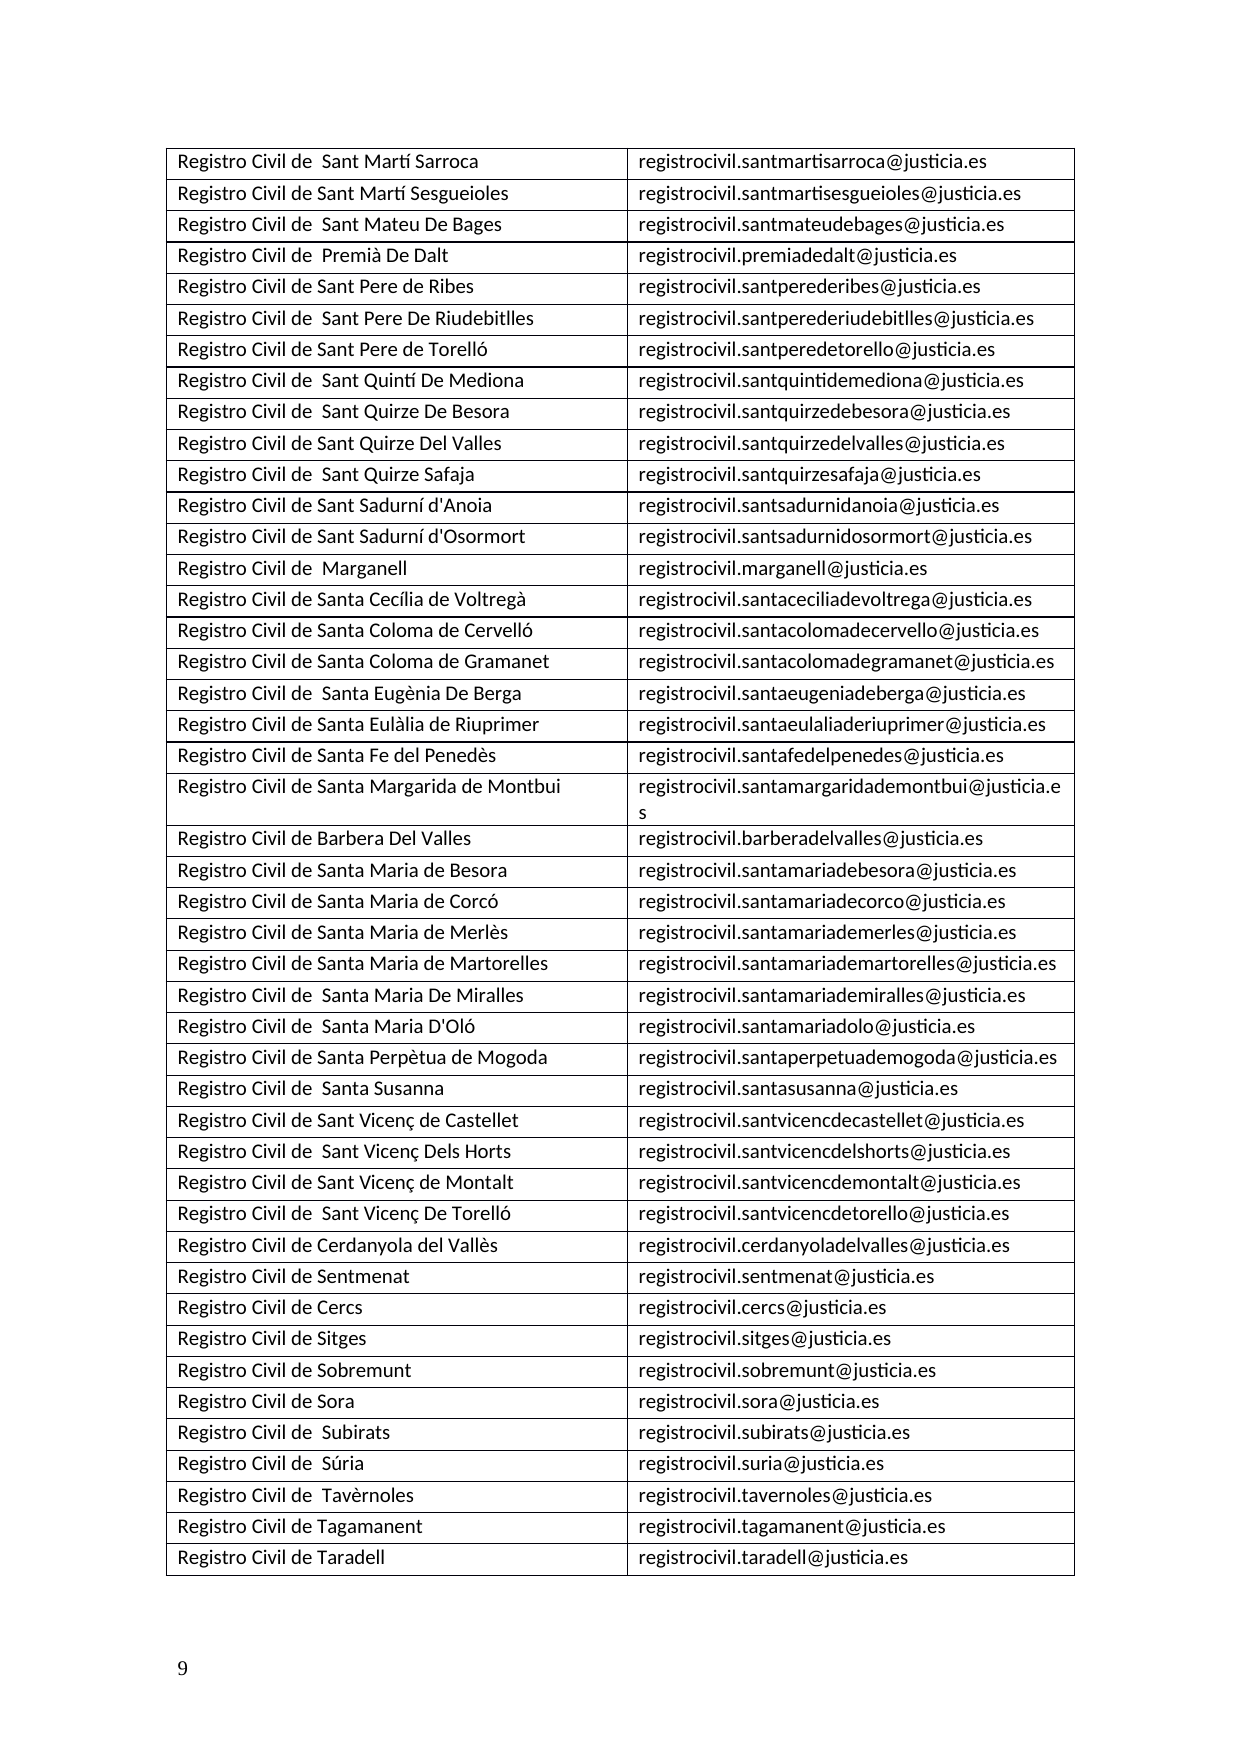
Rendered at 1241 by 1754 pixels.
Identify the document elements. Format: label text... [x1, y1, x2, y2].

table_cell registrocivil.santperedetorello@justicia.es [628, 336, 1074, 366]
table_cell registrocivil.santquirzedelvalles@justicia.es [628, 430, 1074, 460]
table_cell registrocivil.santvicencdelshorts@justicia.es [628, 1138, 1074, 1168]
table_cell Registro Civil de Tavèrnoles [167, 1482, 627, 1512]
table_cell Registro Civil de Sant Martí Sarroca [167, 149, 627, 179]
table_cell Registro Civil de Santa Coloma de Cervelló [167, 618, 627, 648]
table_cell registrocivil.tavernoles@justicia.es [628, 1482, 1074, 1512]
table_cell registrocivil.santvicencdemontalt@justicia.es [628, 1169, 1074, 1199]
table_cell Registro Civil de Sant Sadurní d'Osormort [167, 524, 627, 554]
table_cell Registro Civil de Santa Maria de Merlès [167, 919, 627, 949]
table_cell Registro Civil de Premià De Dalt [167, 243, 627, 273]
table_cell Registro Civil de Sora [167, 1388, 627, 1418]
table_cell registrocivil.santsadurnidanoia@justicia.es [628, 493, 1074, 523]
table_cell registrocivil.santmartisarroca@justicia.es [628, 149, 1074, 179]
table_cell registrocivil.santquirzesafaja@justicia.es [628, 461, 1074, 491]
table_cell registrocivil.taradell@justicia.es [628, 1544, 1074, 1574]
table_cell registrocivil.santaeulaliaderiuprimer@justicia.es [628, 711, 1074, 741]
table_cell Registro Civil de Santa Fe del Penedès [167, 743, 627, 773]
table_cell Registro Civil de Santa Maria D'Oló [167, 1013, 627, 1043]
table_cell Registro Civil de Sobremunt [167, 1357, 627, 1387]
table_cell Registro Civil de Tagamanent [167, 1513, 627, 1543]
table_cell registrocivil.santquintidemediona@justicia.es [628, 368, 1074, 398]
table_cell registrocivil.subirats@justicia.es [628, 1419, 1074, 1449]
table_cell Registro Civil de Santa Maria De Miralles [167, 982, 627, 1012]
table_cell Registro Civil de Santa Maria de Martorelles [167, 951, 627, 981]
table_cell registrocivil.cercs@justicia.es [628, 1294, 1074, 1324]
table_cell Registro Civil de Santa Eugènia De Berga [167, 680, 627, 710]
table_cell Registro Civil de Sant Martí Sesgueioles [167, 180, 627, 210]
table_cell registrocivil.santmartisesgueioles@justicia.es [628, 180, 1074, 210]
table_cell Registro Civil de Marganell [167, 555, 627, 585]
table_cell Registro Civil de Barbera Del Valles [167, 826, 627, 856]
table_cell registrocivil.marganell@justicia.es [628, 555, 1074, 585]
table_cell registrocivil.santacolomadecervello@justicia.es [628, 618, 1074, 648]
table_cell Registro Civil de Santa Maria de Besora [167, 857, 627, 887]
table_cell registrocivil.sora@justicia.es [628, 1388, 1074, 1418]
table_cell Registro Civil de Sant Vicenç de Montalt [167, 1169, 627, 1199]
table_cell registrocivil.santmateudebages@justicia.es [628, 211, 1074, 241]
table_cell registrocivil.santamariademartorelles@justicia.es [628, 951, 1074, 981]
table_cell Registro Civil de Sitges [167, 1326, 627, 1356]
table_cell Registro Civil de Sant Quirze Del Valles [167, 430, 627, 460]
table_cell registrocivil.santaperpetuademogoda@justicia.es [628, 1044, 1074, 1074]
table_cell Registro Civil de Santa Maria de Corcó [167, 888, 627, 918]
table_cell Registro Civil de Súria [167, 1451, 627, 1481]
table_cell Registro Civil de Santa Cecília de Voltregà [167, 586, 627, 616]
table_cell Registro Civil de Sant Mateu De Bages [167, 211, 627, 241]
table_cell Registro Civil de Subirats [167, 1419, 627, 1449]
table_cell registrocivil.barberadelvalles@justicia.es [628, 826, 1074, 856]
table_cell Registro Civil de Santa Margarida de Montbui [167, 774, 627, 824]
table_cell registrocivil.sitges@justicia.es [628, 1326, 1074, 1356]
table_cell registrocivil.santperederibes@justicia.es [628, 274, 1074, 304]
table_cell Registro Civil de Sant Pere De Riudebitlles [167, 305, 627, 335]
table_cell Registro Civil de Santa Coloma de Gramanet [167, 649, 627, 679]
table_cell Registro Civil de Sant Quirze Safaja [167, 461, 627, 491]
table_cell Registro Civil de Sant Vicenç de Castellet [167, 1107, 627, 1137]
table_cell Registro Civil de Sant Sadurní d'Anoia [167, 493, 627, 523]
table_cell registrocivil.santsadurnidosormort@justicia.es [628, 524, 1074, 554]
table_cell registrocivil.santamariademiralles@justicia.es [628, 982, 1074, 1012]
table_cell registrocivil.suria@justicia.es [628, 1451, 1074, 1481]
table_cell Registro Civil de Santa Perpètua de Mogoda [167, 1044, 627, 1074]
table_cell Registro Civil de Sant Quirze De Besora [167, 399, 627, 429]
table_cell registrocivil.santaeugeniadeberga@justicia.es [628, 680, 1074, 710]
table_cell Registro Civil de Cerdanyola del Vallès [167, 1232, 627, 1262]
table_cell registrocivil.santamariadecorco@justicia.es [628, 888, 1074, 918]
table_cell registrocivil.santvicencdecastellet@justicia.es [628, 1107, 1074, 1137]
table_cell registrocivil.santquirzedebesora@justicia.es [628, 399, 1074, 429]
table_cell registrocivil.tagamanent@justicia.es [628, 1513, 1074, 1543]
table_cell Registro Civil de Santa Eulàlia de Riuprimer [167, 711, 627, 741]
table_cell registrocivil.santamariademerles@justicia.es [628, 919, 1074, 949]
table_cell Registro Civil de Sentmenat [167, 1263, 627, 1293]
table_cell Registro Civil de Sant Vicenç Dels Horts [167, 1138, 627, 1168]
table_cell Registro Civil de Sant Pere de Torelló [167, 336, 627, 366]
table_cell Registro Civil de Sant Pere de Ribes [167, 274, 627, 304]
table_cell registrocivil.santamargaridademontbui@justicia.es [628, 774, 1074, 824]
table_cell Registro Civil de Sant Quintí De Mediona [167, 368, 627, 398]
table_cell registrocivil.sobremunt@justicia.es [628, 1357, 1074, 1387]
table_cell registrocivil.santperederiudebitlles@justicia.es [628, 305, 1074, 335]
table_cell registrocivil.santamariadolo@justicia.es [628, 1013, 1074, 1043]
table_cell Registro Civil de Taradell [167, 1544, 627, 1574]
table_cell registrocivil.cerdanyoladelvalles@justicia.es [628, 1232, 1074, 1262]
table_cell registrocivil.santaceciliadevoltrega@justicia.es [628, 586, 1074, 616]
table_cell registrocivil.santafedelpenedes@justicia.es [628, 743, 1074, 773]
table_cell registrocivil.santasusanna@justicia.es [628, 1076, 1074, 1106]
table_cell registrocivil.sentmenat@justicia.es [628, 1263, 1074, 1293]
table_cell registrocivil.santamariadebesora@justicia.es [628, 857, 1074, 887]
table_cell registrocivil.santacolomadegramanet@justicia.es [628, 649, 1074, 679]
table_cell Registro Civil de Santa Susanna [167, 1076, 627, 1106]
table_cell Registro Civil de Sant Vicenç De Torelló [167, 1201, 627, 1231]
table_cell registrocivil.santvicencdetorello@justicia.es [628, 1201, 1074, 1231]
table_cell Registro Civil de Cercs [167, 1294, 627, 1324]
table_cell registrocivil.premiadedalt@justicia.es [628, 243, 1074, 273]
